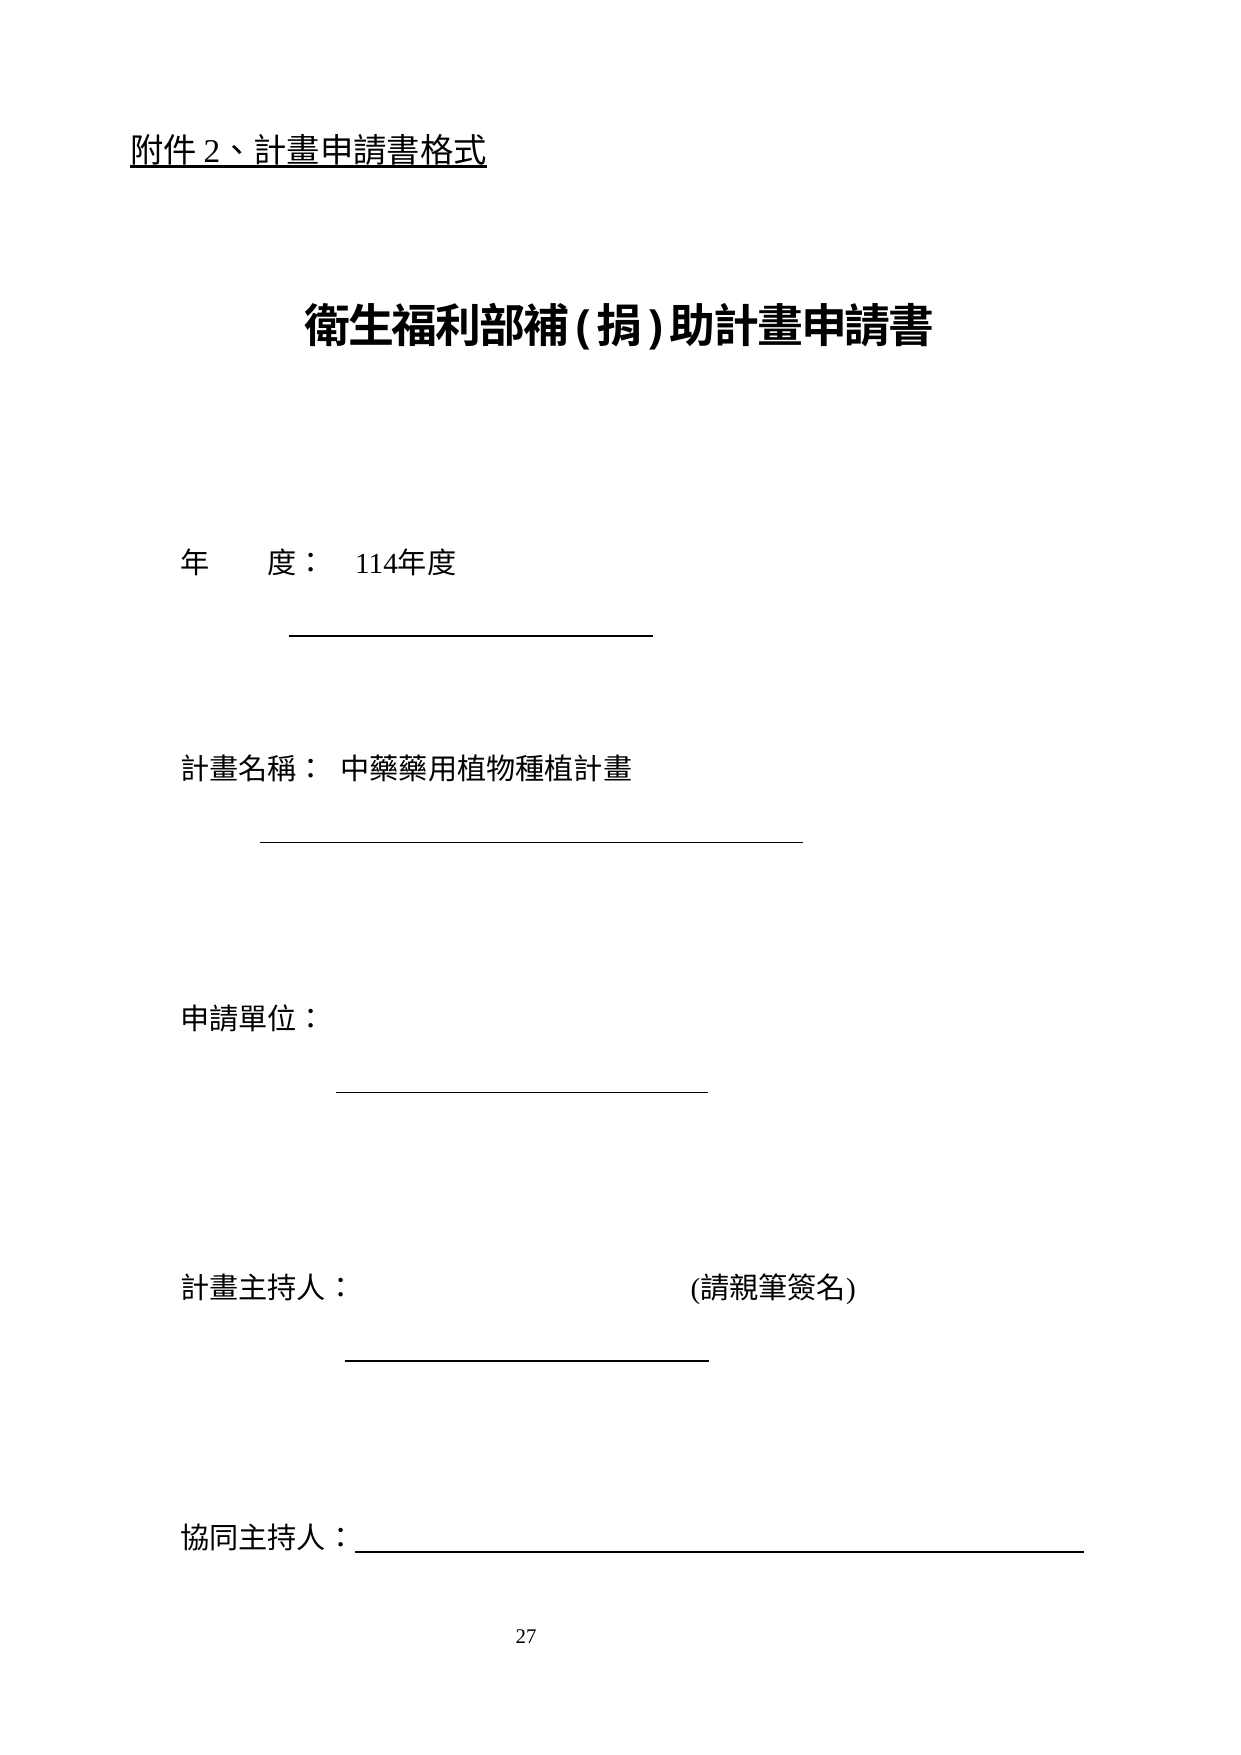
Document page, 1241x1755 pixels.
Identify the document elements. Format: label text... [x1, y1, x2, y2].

text 協同主持人： [180, 1494, 1110, 1556]
subtitle 附件2、計畫申請書格式 [130, 106, 1110, 169]
text 計畫主持人： (請親筆簽名) [180, 1244, 1110, 1306]
text 年 度： 114年度 [180, 519, 1110, 581]
text 計畫名稱： 中藥藥用植物種植計畫 [180, 725, 1110, 788]
text 申請單位： [180, 975, 1110, 1038]
text 衛生福利部補(捐)助計畫申請書 [130, 250, 1110, 375]
